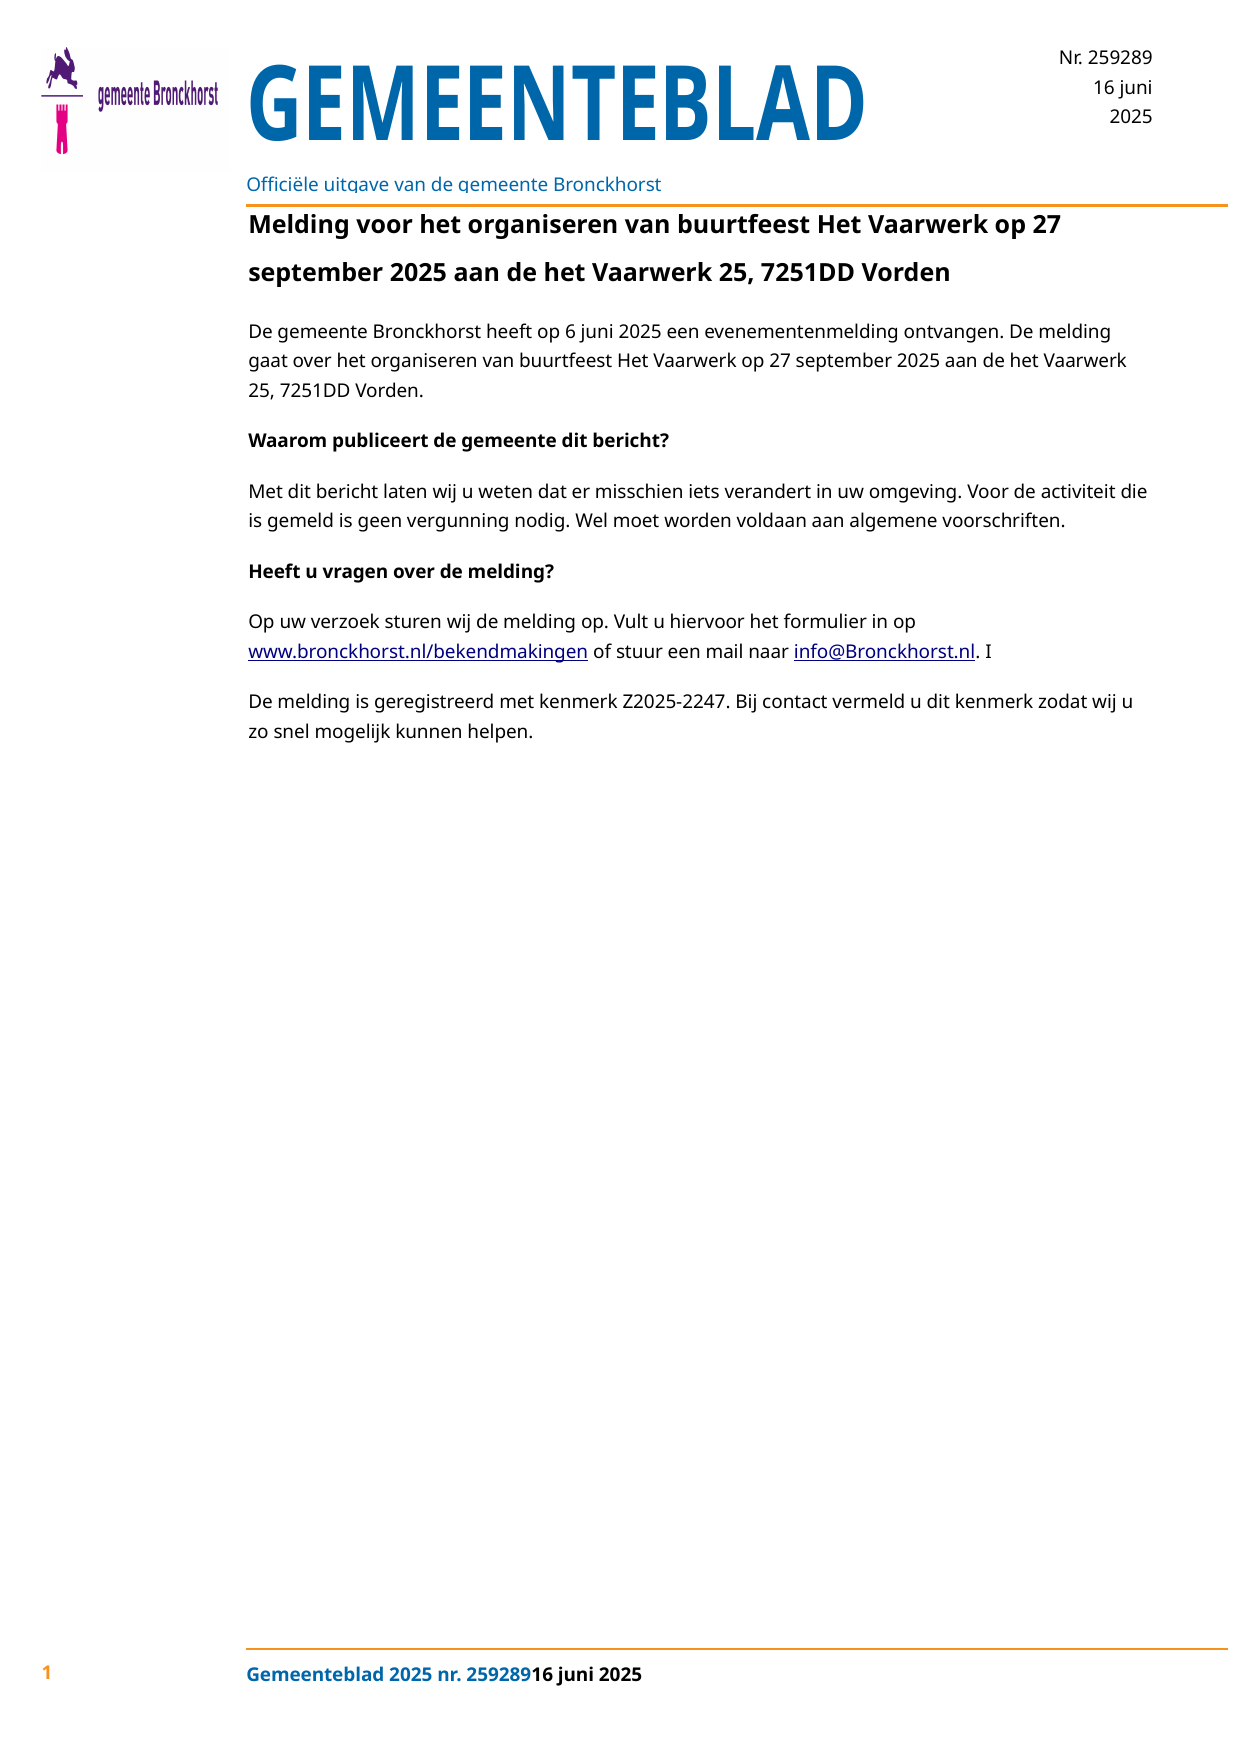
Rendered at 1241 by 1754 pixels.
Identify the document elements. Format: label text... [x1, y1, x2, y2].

text De melding is geregistreerd met kenmerk Z2025-2247. Bij contact vermeld u dit kenmerk zodat wij u zo snel mogelijk kunnen helpen. [248, 688, 1152, 744]
text Met dit bericht laten wij u weten dat er misschien iets verandert in uw omgeving. Voor de activiteit die is gemeld is geen vergunning nodig. Wel moet worden voldaan aan algemene voorschriften. [248, 478, 1152, 533]
text Op uw verzoek sturen wij de melding op. Vult u hiervoor het formulier in op www.bronckhorst.nl/bekendmakingen of stuur een mail naar info@Bronckhorst.nl. I [248, 608, 1152, 664]
text Waarom publiceert de gemeente dit bericht? [248, 427, 1152, 453]
text Melding voor het organiseren van buurtfeest Het Vaarwerk op 27 september 2025 aan de het Vaarwerk 25, 7251DD Vorden [248, 207, 1152, 288]
text De gemeente Bronckhorst heeft op 6 juni 2025 een evenementenmelding ontvangen. De melding gaat over het organiseren van buurtfeest Het Vaarwerk op 27 september 2025 aan de het Vaarwerk 25, 7251DD Vorden. [248, 318, 1152, 403]
picture [41, 47, 231, 172]
text Heeft u vragen over de melding? [248, 558, 1152, 584]
